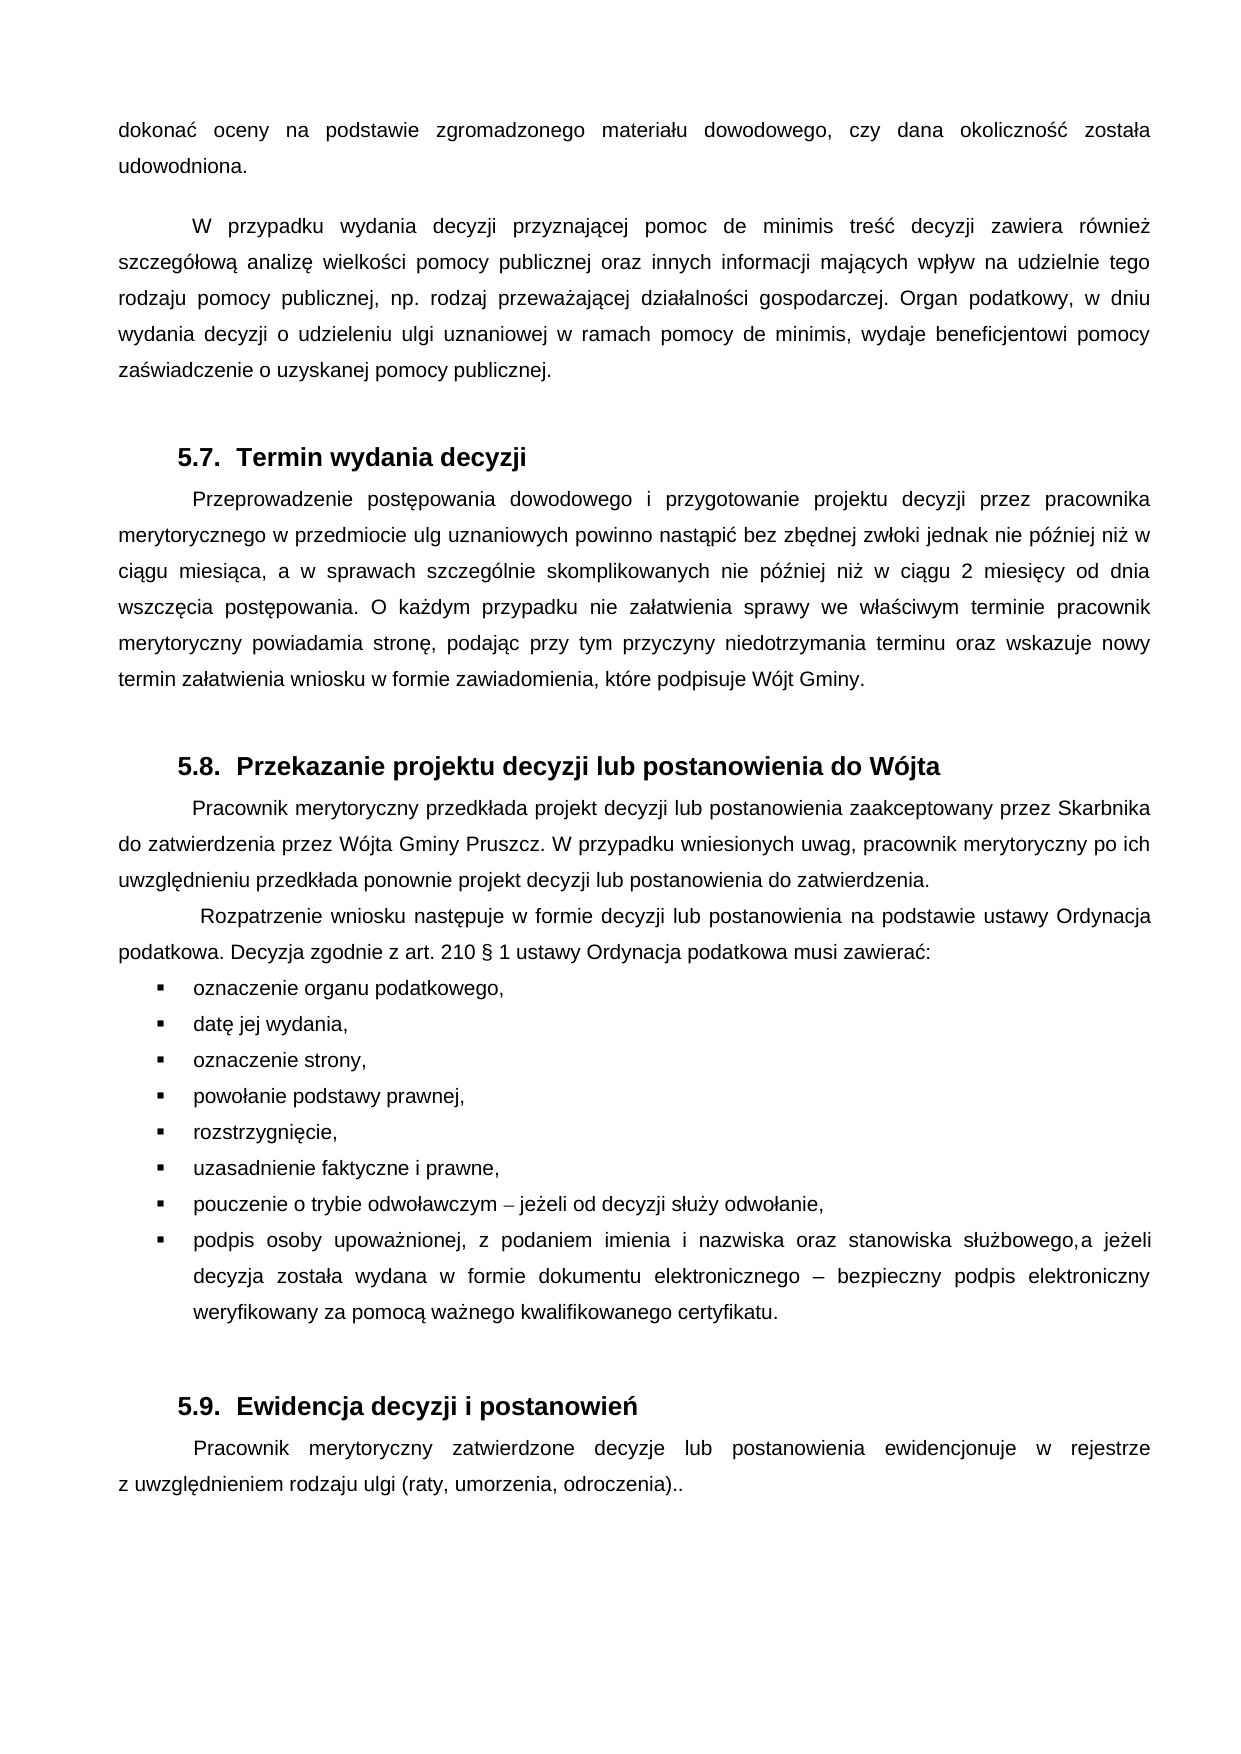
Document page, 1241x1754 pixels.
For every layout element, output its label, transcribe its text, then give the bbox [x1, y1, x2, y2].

text Rozpatrzenie wniosku następuje w formie decyzji lub postanowienia na podstawie ustawy Ordynacja podatkowa. Decyzja zgodnie z art. 210 § 1 ustawy Ordynacja podatkowa musi zawierać: [118, 903, 1152, 963]
list powołanie podstawy prawnej, [156, 1083, 1152, 1108]
list podpis osoby upoważnionej, z podaniem imienia i nazwiska oraz stanowiska służbowego,a jeżeli decyzja została wydana w formie dokumentu elektronicznego – bezpieczny podpis elektroniczny weryfikowany za pomocą ważnego kwalifikowanego certyfikatu. [156, 1228, 1152, 1324]
subtitle Przekazanie projektu decyzji lub postanowienia do Wójta [177, 751, 1152, 781]
text Pracownik merytoryczny przedkłada projekt decyzji lub postanowienia zaakceptowany przez Skarbnika do zatwierdzenia przez Wójta Gminy Pruszcz. W przypadku wniesionych uwag, pracownik merytoryczny po ich uwzględnieniu przedkłada ponownie projekt decyzji lub postanowienia do zatwierdzenia. [118, 796, 1152, 892]
text Pracownik merytoryczny zatwierdzone decyzje lub postanowienia ewidencjonuje w rejestrze z uwzględnieniem rodzaju ulgi (raty, umorzenia, odroczenia).. [118, 1436, 1152, 1496]
subtitle Termin wydania decyzji [177, 442, 1152, 472]
list pouczenie o trybie odwoławczym – jeżeli od decyzji służy odwołanie, [156, 1192, 1152, 1216]
list uzasadnienie faktyczne i prawne, [156, 1156, 1152, 1180]
text Przeprowadzenie postępowania dowodowego i przygotowanie projektu decyzji przez pracownika merytorycznego w przedmiocie ulg uznaniowych powinno nastąpić bez zbędnej zwłoki jednak nie później niż w ciągu miesiąca, a w sprawach szczególnie skomplikowanych nie później niż w ciągu 2 miesięcy od dnia wszczęcia postępowania. O każdym przypadku nie załatwienia sprawy we właściwym terminie pracownik merytoryczny powiadamia stronę, podając przy tym przyczyny niedotrzymania terminu oraz wskazuje nowy termin załatwienia wniosku w formie zawiadomienia, które podpisuje Wójt Gminy. [118, 487, 1152, 691]
list datę jej wydania, [156, 1011, 1152, 1036]
subtitle Ewidencja decyzji i postanowień [177, 1391, 1152, 1421]
text dokonać oceny na podstawie zgromadzonego materiału dowodowego, czy dana okoliczność została udowodniona. [118, 118, 1152, 178]
list oznaczenie strony, [156, 1047, 1152, 1072]
list oznaczenie organu podatkowego, [156, 975, 1152, 999]
list rozstrzygnięcie, [156, 1119, 1152, 1144]
text W przypadku wydania decyzji przyznającej pomoc de minimis treść decyzji zawiera również szczegółową analizę wielkości pomocy publicznej oraz innych informacji mających wpływ na udzielnie tego rodzaju pomocy publicznej, np. rodzaj przeważającej działalności gospodarczej. Organ podatkowy, w dniu wydania decyzji o udzieleniu ulgi uznaniowej w ramach pomocy de minimis, wydaje beneficjentowi pomocy zaświadczenie o uzyskanej pomocy publicznej. [118, 214, 1152, 382]
